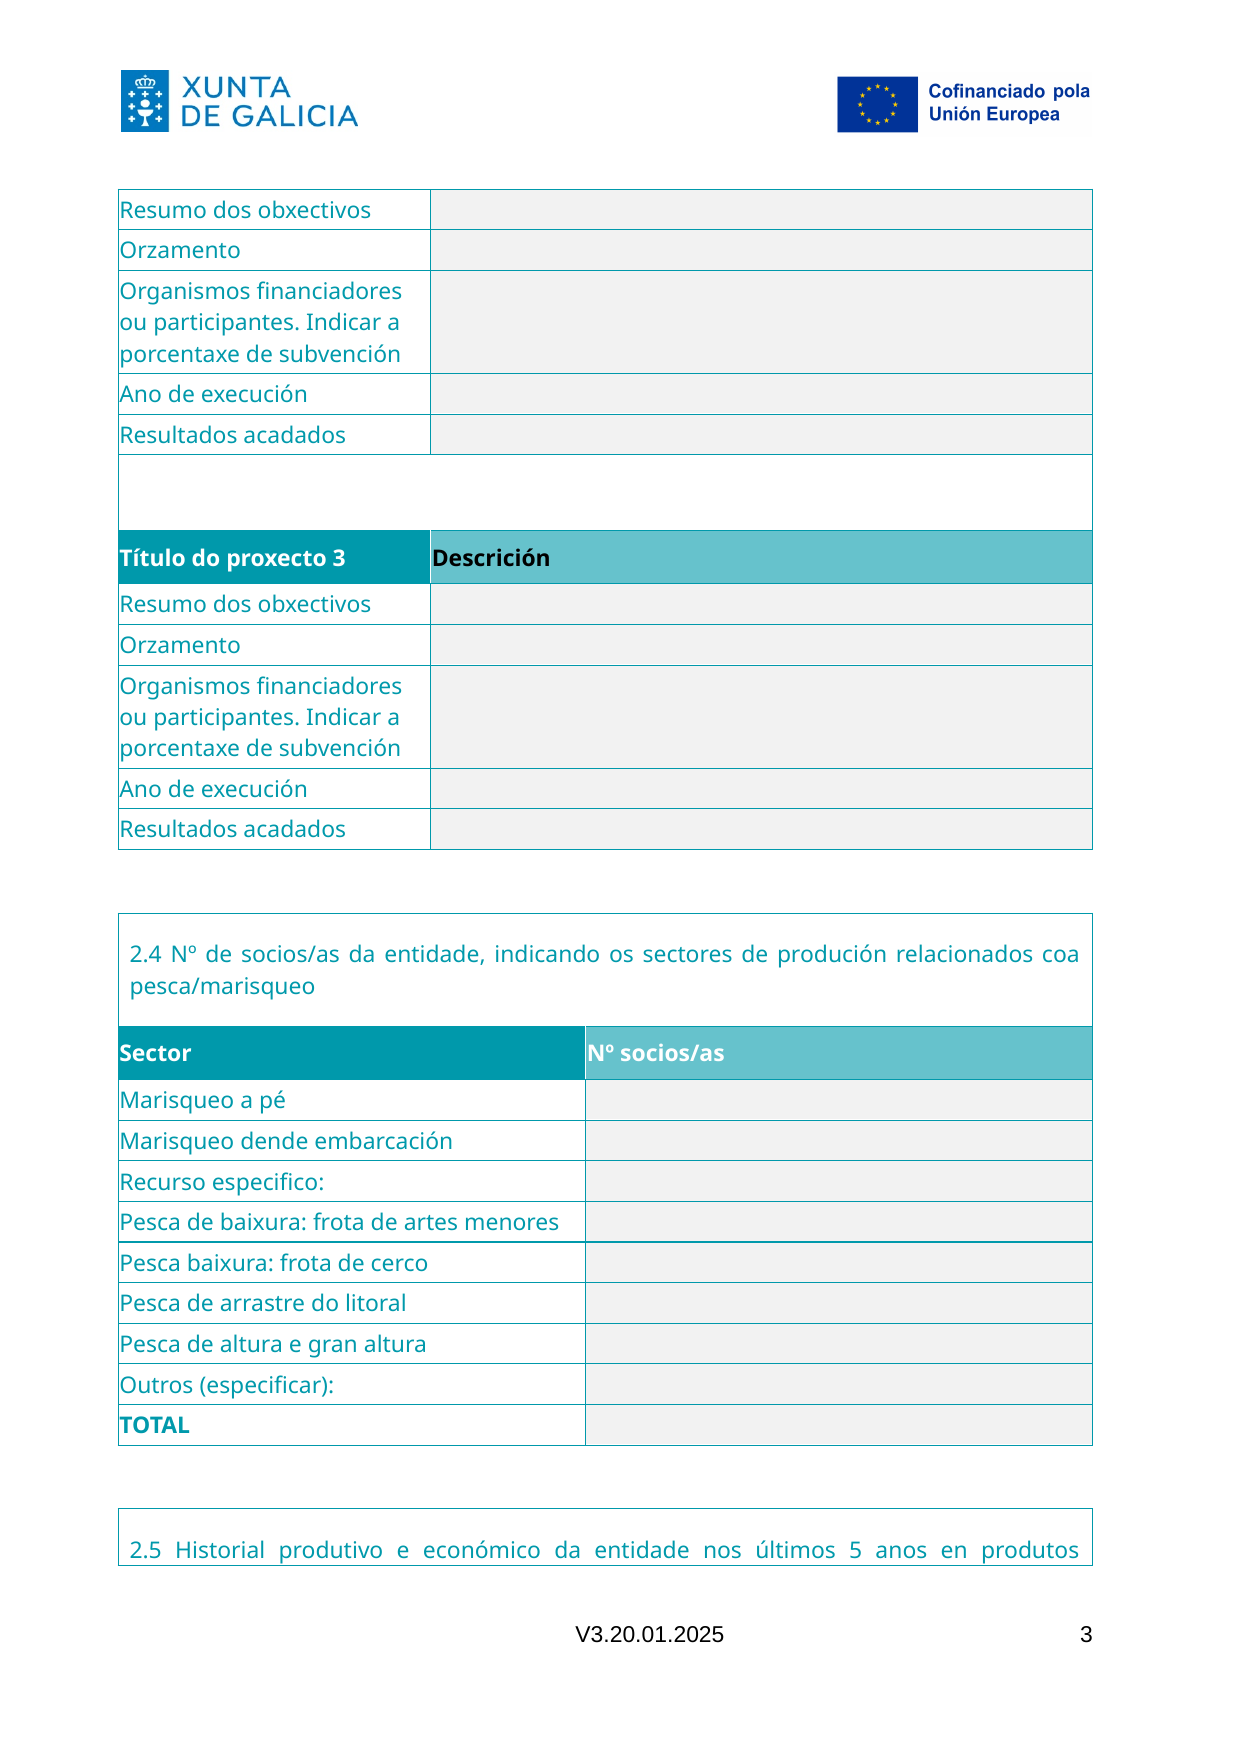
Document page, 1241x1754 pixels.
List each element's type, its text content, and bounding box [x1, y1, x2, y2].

table_cell [431, 374, 1092, 413]
table_cell [586, 1364, 1092, 1404]
table_cell [431, 809, 1092, 849]
table_cell [431, 415, 1092, 454]
table_cell TOTAL [119, 1405, 585, 1444]
table_cell [586, 1324, 1092, 1363]
table_cell [431, 190, 1092, 229]
table_cell Marisqueo dende embarcación [119, 1121, 585, 1160]
table_cell Organismos financiadores ou participantes. Indicar a porcentaxe de subvención [119, 271, 430, 373]
table_cell [431, 271, 1092, 373]
table_cell Resumo dos obxectivos [119, 190, 430, 229]
table_cell [586, 1161, 1092, 1201]
table_cell Marisqueo a pé [119, 1080, 585, 1119]
table_cell [431, 769, 1092, 808]
table_cell Título do proxecto 3 [119, 531, 430, 583]
table_cell Resultados acadados [119, 809, 430, 849]
table_cell [431, 230, 1092, 270]
table_cell [586, 1283, 1092, 1323]
table_cell [586, 1080, 1092, 1119]
table_header 2.5 Historial produtivo e económico da entidade nos últimos 5 anos en produtos [119, 1509, 1092, 1565]
picture [121, 70, 358, 132]
table_cell Sector [119, 1027, 585, 1079]
table_cell [431, 666, 1092, 768]
table_cell Recurso especifico: [119, 1161, 585, 1201]
picture [834, 72, 1092, 137]
table_cell Pesca de arrastre do litoral [119, 1283, 585, 1323]
table_cell Pesca de baixura: frota de artes menores [119, 1202, 585, 1241]
table_header 2.4 Nº de socios/as da entidade, indicando os sectores de produción relacionados coa pesca/marisqueo [119, 914, 1092, 1026]
table_cell [431, 625, 1092, 664]
table_cell [586, 1405, 1092, 1444]
table_cell [431, 584, 1092, 624]
table_cell [586, 1243, 1092, 1282]
table_cell Ano de execución [119, 769, 430, 808]
table_cell Ano de execución [119, 374, 430, 413]
table_cell Organismos financiadores ou participantes. Indicar a porcentaxe de subvención [119, 666, 430, 768]
table_cell Orzamento [119, 625, 430, 664]
table_cell Pesca de altura e gran altura [119, 1324, 585, 1363]
table_cell Orzamento [119, 230, 430, 270]
table_cell Nº socios/as [586, 1027, 1092, 1079]
table_cell [119, 455, 1092, 530]
table_cell Outros (especificar): [119, 1364, 585, 1404]
table_cell Pesca baixura: frota de cerco [119, 1243, 585, 1282]
table_cell Descrición [431, 531, 1092, 583]
table_cell Resultados acadados [119, 415, 430, 454]
table_cell Resumo dos obxectivos [119, 584, 430, 624]
table_cell [586, 1202, 1092, 1241]
table_cell [586, 1121, 1092, 1160]
